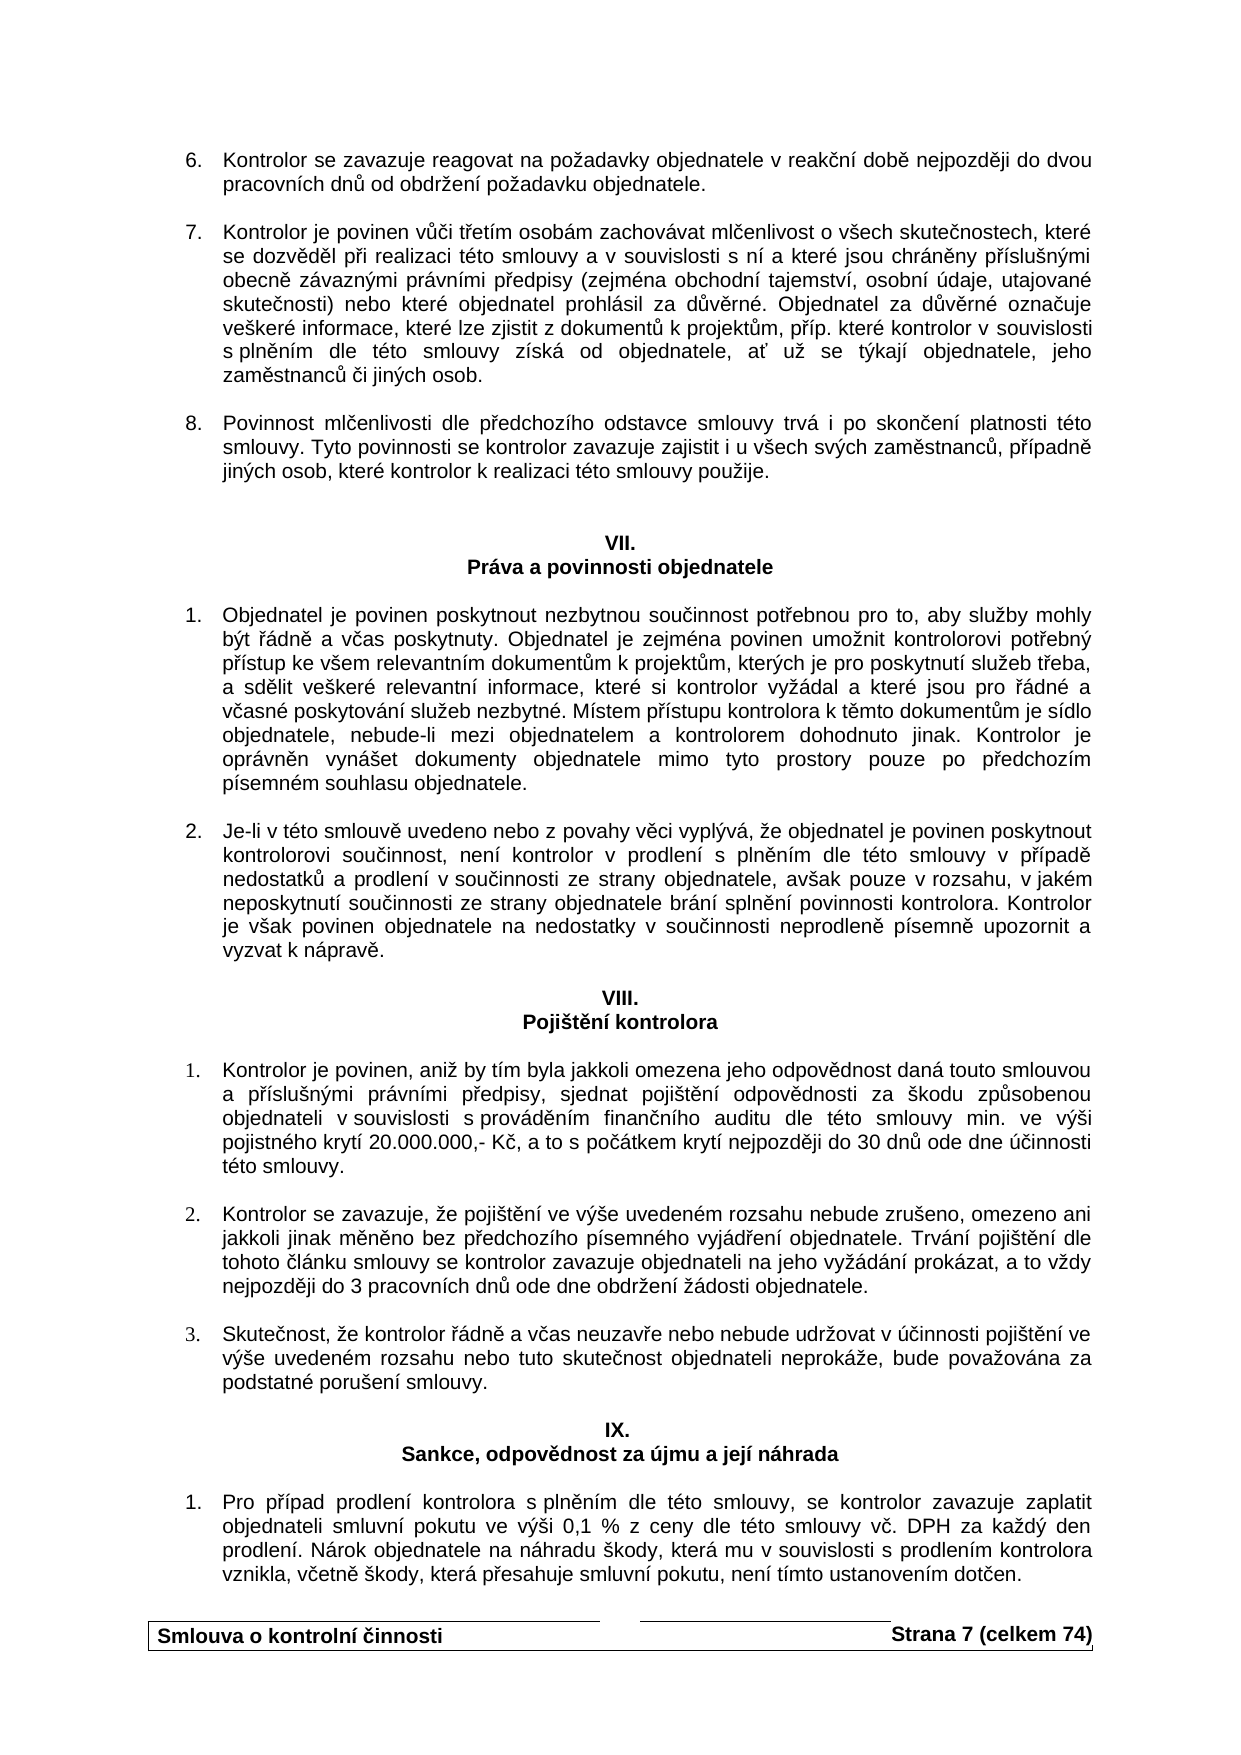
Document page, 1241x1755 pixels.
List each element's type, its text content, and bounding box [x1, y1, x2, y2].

text IX. [148, 1418, 1093, 1442]
subtitle Práva a povinnosti objednatele [148, 555, 1093, 579]
text Sankce, odpovědnost za újmu a její náhrada [148, 1442, 1093, 1466]
list Kontrolor se zavazuje reagovat na požadavky objednatele v reakční době nejpozději do dvou pracovních dnů od obdržení požadavku objednatele. [185, 148, 1093, 196]
list Povinnost mlčenlivosti dle předchozího odstavce smlouvy trvá i po skončení platnosti této smlouvy. Tyto povinnosti se kontrolor zavazuje zajistit i u všech svých zaměstnanců, případně jiných osob, které kontrolor k realizaci této smlouvy použije. [185, 411, 1093, 483]
subtitle Pojištění kontrolora [148, 1010, 1093, 1034]
list Objednatel je povinen poskytnout nezbytnou součinnost potřebnou pro to, aby služby mohly být řádně a včas poskytnuty. Objednatel je zejména povinen umožnit kontrolorovi potřebný přístup ke všem relevantním dokumentům k projektům, kterých je pro poskytnutí služeb třeba, a sdělit veškeré relevantní informace, které si kontrolor vyžádal a které jsou pro řádné a včasné poskytování služeb nezbytné. Místem přístupu kontrolora k těmto dokumentům je sídlo objednatele, nebude-li mezi objednatelem a kontrolorem dohodnuto jinak. Kontrolor je oprávněn vynášet dokumenty objednatele mimo tyto prostory pouze po předchozím písemném souhlasu objednatele. [185, 603, 1093, 794]
list Pro případ prodlení kontrolora s plněním dle této smlouvy, se kontrolor zavazuje zaplatit objednateli smluvní pokutu ve výši 0,1 % z ceny dle této smlouvy vč. DPH za každý den prodlení. Nárok objednatele na náhradu škody, která mu v souvislosti s prodlením kontrolora vznikla, včetně škody, která přesahuje smluvní pokutu, není tímto ustanovením dotčen. [185, 1490, 1093, 1586]
text VII. [148, 531, 1093, 555]
list Je-li v této smlouvě uvedeno nebo z povahy věci vyplývá, že objednatel je povinen poskytnout kontrolorovi součinnost, není kontrolor v prodlení s plněním dle této smlouvy v případě nedostatků a prodlení v součinnosti ze strany objednatele, avšak pouze v rozsahu, v jakém neposkytnutí součinnosti ze strany objednatele brání splnění povinnosti kontrolora. Kontrolor je však povinen objednatele na nedostatky v součinnosti neprodleně písemně upozornit a vyzvat k nápravě. [185, 818, 1093, 962]
text VIII. [148, 986, 1093, 1010]
list Skutečnost, že kontrolor řádně a včas neuzavře nebo nebude udržovat v účinnosti pojištění ve výše uvedeném rozsahu nebo tuto skutečnost objednateli neprokáže, bude považována za podstatné porušení smlouvy. [185, 1322, 1093, 1394]
list Kontrolor se zavazuje, že pojištění ve výše uvedeném rozsahu nebude zrušeno, omezeno ani jakkoli jinak měněno bez předchozího písemného vyjádření objednatele. Trvání pojištění dle tohoto článku smlouvy se kontrolor zavazuje objednateli na jeho vyžádání prokázat, a to vždy nejpozději do 3 pracovních dnů ode dne obdržení žádosti objednatele. [185, 1202, 1093, 1298]
list Kontrolor je povinen, aniž by tím byla jakkoli omezena jeho odpovědnost daná touto smlouvou a příslušnými právními předpisy, sjednat pojištění odpovědnosti za škodu způsobenou objednateli v souvislosti s prováděním finančního auditu dle této smlouvy min. ve výši pojistného krytí 20.000.000,- Kč, a to s počátkem krytí nejpozději do 30 dnů ode dne účinnosti této smlouvy. [185, 1058, 1093, 1178]
list Kontrolor je povinen vůči třetím osobám zachovávat mlčenlivost o všech skutečnostech, které se dozvěděl při realizaci této smlouvy a v souvislosti s ní a které jsou chráněny příslušnými obecně závaznými právními předpisy (zejména obchodní tajemství, osobní údaje, utajované skutečnosti) nebo které objednatel prohlásil za důvěrné. Objednatel za důvěrné označuje veškeré informace, které lze zjistit z dokumentů k projektům, příp. které kontrolor v souvislosti s plněním dle této smlouvy získá od objednatele, ať už se týkají objednatele, jeho zaměstnanců či jiných osob. [185, 219, 1093, 387]
